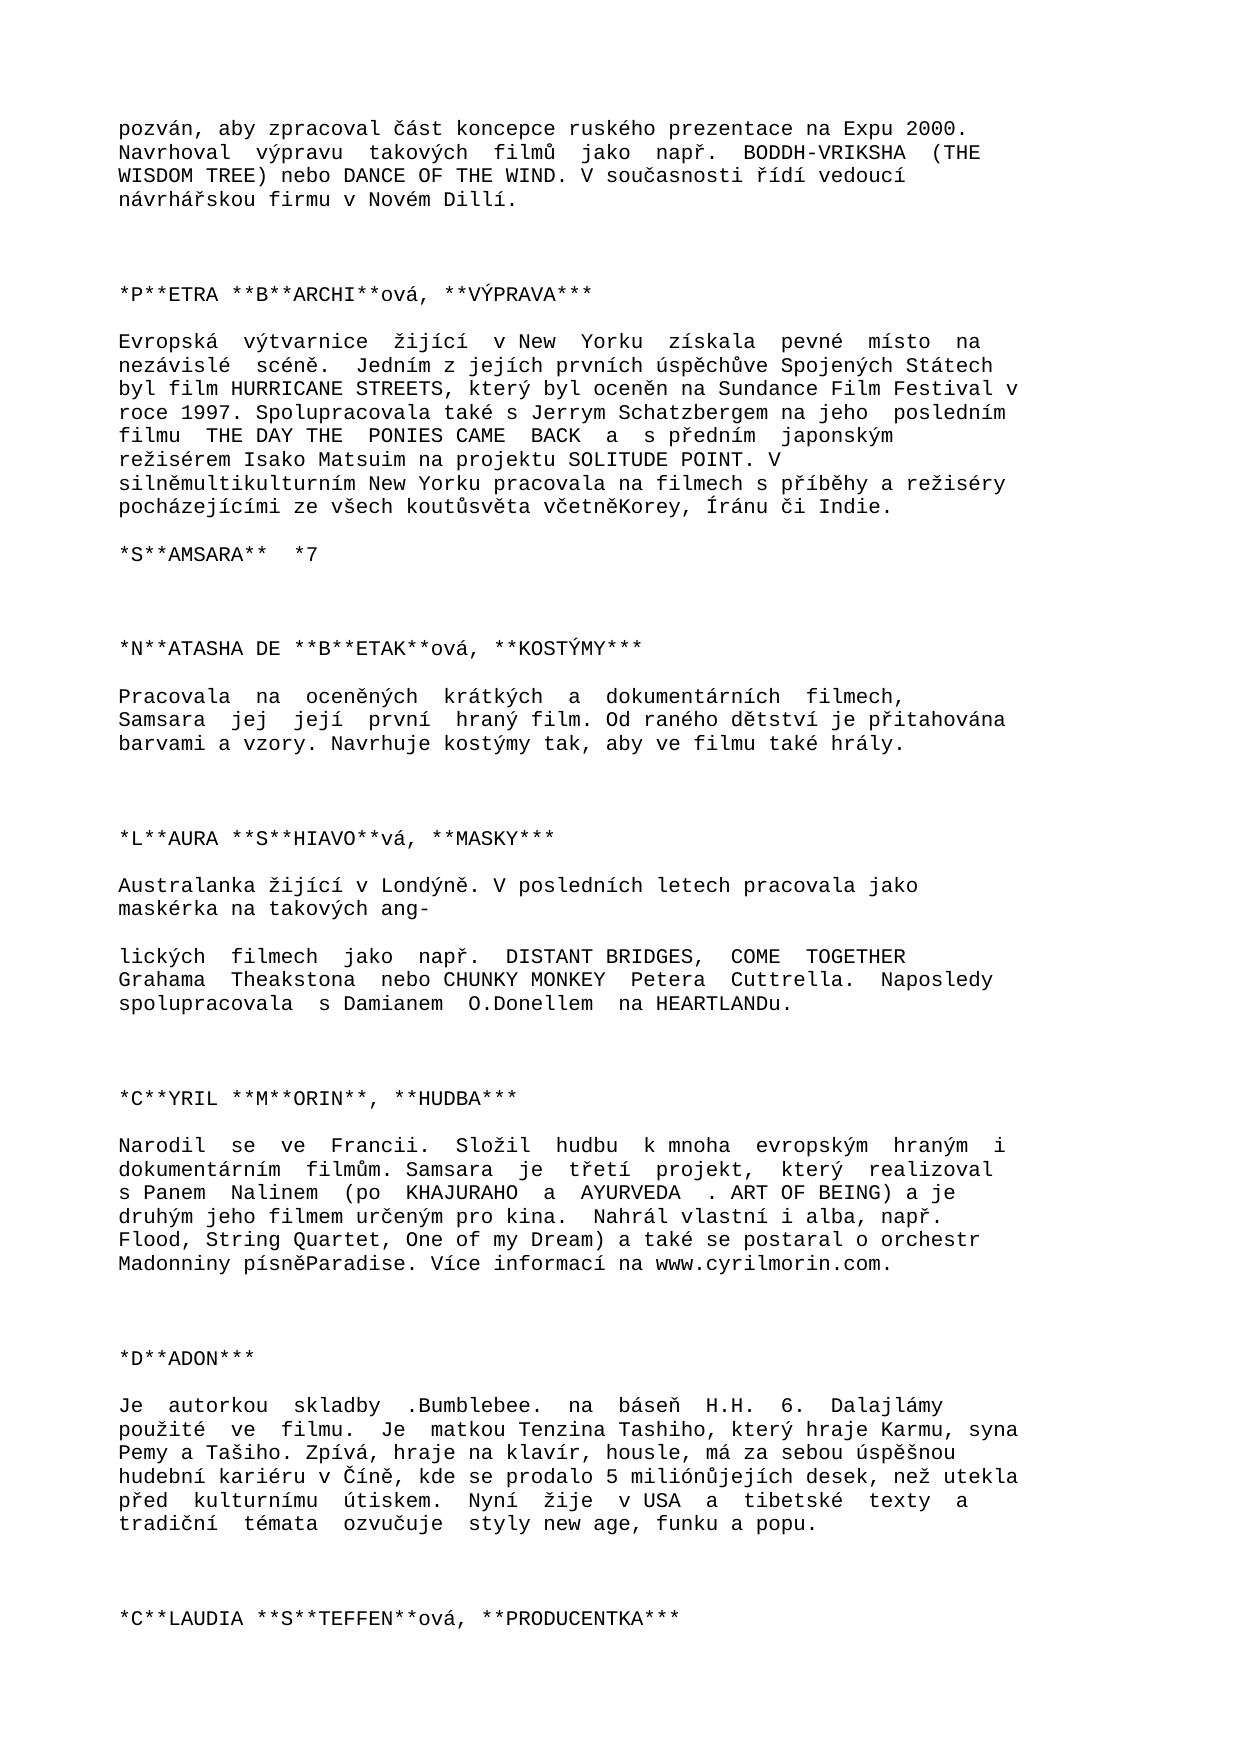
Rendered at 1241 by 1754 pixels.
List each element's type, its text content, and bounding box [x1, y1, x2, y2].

text *C**YRIL **M**ORIN**, **HUDBA*** [118, 1088, 1122, 1111]
text s Panem Nalinem (po KHAJURAHO a AYURVEDA . ART OF BEING) a je [118, 1182, 1122, 1206]
text před kulturnímu útiskem. Nyní žije v USA a tibetské texty a [118, 1489, 1122, 1513]
text byl film HURRICANE STREETS, který byl oceněn na Sundance Film Festival v [118, 378, 1122, 402]
text Australanka žijící v Londýně. V posledních letech pracovala jako [118, 875, 1122, 898]
text silněmultikulturním New Yorku pracovala na filmech s příběhy a režiséry [118, 473, 1122, 496]
text pozván, aby zpracoval část koncepce ruského prezentace na Expu 2000. [118, 118, 1122, 142]
text maskérka na takových ang- [118, 898, 1122, 922]
text Evropská výtvarnice žijící v New Yorku získala pevné místo na [118, 331, 1122, 354]
text Narodil se ve Francii. Složil hudbu k mnoha evropským hraným i [118, 1135, 1122, 1158]
text pocházejícími ze všech koutůsvěta včetněKorey, Íránu či Indie. [118, 496, 1122, 520]
text tradiční témata ozvučuje styly new age, funku a popu. [118, 1513, 1122, 1537]
text barvami a vzory. Navrhuje kostýmy tak, aby ve filmu také hrály. [118, 733, 1122, 757]
text Navrhoval výpravu takových filmů jako např. BODDH-VRIKSHA (THE [118, 142, 1122, 165]
text *N**ATASHA DE **B**ETAK**ová, **KOSTÝMY*** [118, 638, 1122, 662]
text použité ve filmu. Je matkou Tenzina Tashiho, který hraje Karmu, syna [118, 1419, 1122, 1442]
text *S**AMSARA** *7 [118, 544, 1122, 567]
text Pemy a Tašiho. Zpívá, hraje na klavír, housle, má za sebou úspěšnou [118, 1442, 1122, 1466]
text *L**AURA **S**HIAVO**vá, **MASKY*** [118, 827, 1122, 851]
text spolupracovala s Damianem O.Donellem na HEARTLANDu. [118, 993, 1122, 1017]
text roce 1997. Spolupracovala také s Jerrym Schatzbergem na jeho posledním [118, 402, 1122, 426]
text Samsara jej její první hraný film. Od raného dětství je přitahována [118, 709, 1122, 733]
text *P**ETRA **B**ARCHI**ová, **VÝPRAVA*** [118, 284, 1122, 307]
text hudební kariéru v Číně, kde se prodalo 5 miliónůjejích desek, než utekla [118, 1466, 1122, 1489]
text Grahama Theakstona nebo CHUNKY MONKEY Petera Cuttrella. Naposledy [118, 969, 1122, 993]
text Madonniny písněParadise. Více informací na www.cyrilmorin.com. [118, 1253, 1122, 1277]
text lických filmech jako např. DISTANT BRIDGES, COME TOGETHER [118, 946, 1122, 969]
text nezávislé scéně. Jedním z jejích prvních úspěchůve Spojených Státech [118, 354, 1122, 378]
text filmu THE DAY THE PONIES CAME BACK a s předním japonským [118, 426, 1122, 449]
text režisérem Isako Matsuim na projektu SOLITUDE POINT. V [118, 449, 1122, 473]
text návrhářskou firmu v Novém Dillí. [118, 189, 1122, 213]
text dokumentárním filmům. Samsara je třetí projekt, který realizoval [118, 1158, 1122, 1182]
text Je autorkou skladby .Bumblebee. na báseň H.H. 6. Dalajlámy [118, 1395, 1122, 1419]
text Flood, String Quartet, One of my Dream) a také se postaral o orchestr [118, 1229, 1122, 1253]
text WISDOM TREE) nebo DANCE OF THE WIND. V současnosti řídí vedoucí [118, 165, 1122, 189]
text druhým jeho filmem určeným pro kina. Nahrál vlastní i alba, např. [118, 1206, 1122, 1229]
text *C**LAUDIA **S**TEFFEN**ová, **PRODUCENTKA*** [118, 1608, 1122, 1631]
text *D**ADON*** [118, 1348, 1122, 1371]
text Pracovala na oceněných krátkých a dokumentárních filmech, [118, 686, 1122, 709]
